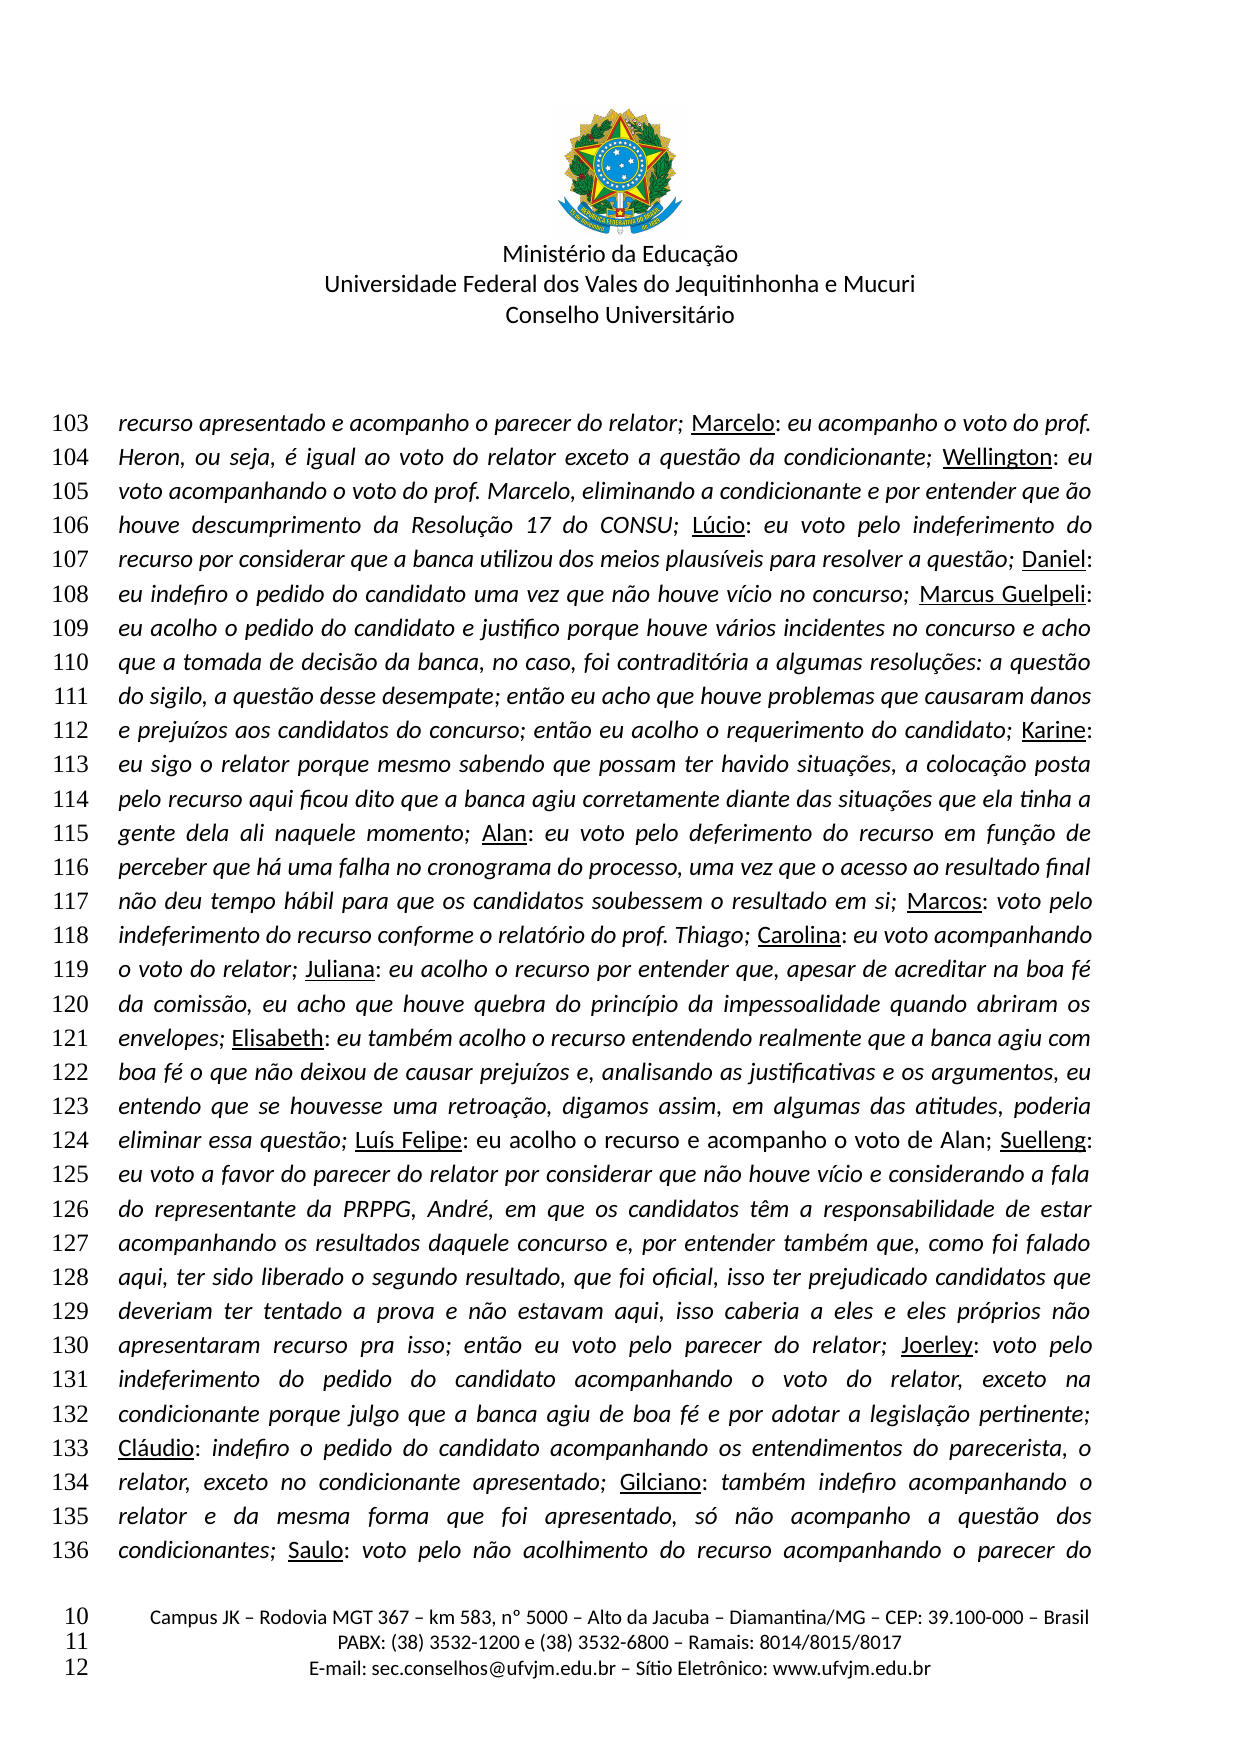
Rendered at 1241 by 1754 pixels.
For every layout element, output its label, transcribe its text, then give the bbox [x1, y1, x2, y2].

text recurso apresentado e acompanho o parecer do relator; Marcelo: eu acompanho o voto do prof. Heron, ou seja, é igual ao voto do relator exceto a questão da condicionante; Wellington: eu voto acompanhando o voto do prof. Marcelo, eliminando a condicionante e por entender que ão houve descumprimento da Resolução 17 do CONSU; Lúcio: eu voto pelo indeferimento do recurso por considerar que a banca utilizou dos meios plausíveis para resolver a questão; Daniel: eu indefiro o pedido do candidato uma vez que não houve vício no concurso; Marcus Guelpeli: eu acolho o pedido do candidato e justifico porque houve vários incidentes no concurso e acho que a tomada de decisão da banca, no caso, foi contraditória a algumas resoluções: a questão do sigilo, a questão desse desempate; então eu acho que houve problemas que causaram danos e prejuízos aos candidatos do concurso; então eu acolho o requerimento do candidato; Karine: eu sigo o relator porque mesmo sabendo que possam ter havido situações, a colocação posta pelo recurso aqui ficou dito que a banca agiu corretamente diante das situações que ela tinha a gente dela ali naquele momento; Alan: eu voto pelo deferimento do recurso em função de perceber que há uma falha no cronograma do processo, uma vez que o acesso ao resultado final não deu tempo hábil para que os candidatos soubessem o resultado em si; Marcos: voto pelo indeferimento do recurso conforme o relatório do prof. Thiago; Carolina: eu voto acompanhando o voto do relator; Juliana: eu acolho o recurso por entender que, apesar de acreditar na boa fé da comissão, eu acho que houve quebra do princípio da impessoalidade quando abriram os envelopes; Elisabeth: eu também acolho o recurso entendendo realmente que a banca agiu com boa fé o que não deixou de causar prejuízos e, analisando as justificativas e os argumentos, eu entendo que se houvesse uma retroação, digamos assim, em algumas das atitudes, poderia eliminar essa questão; Luís Felipe: eu acolho o recurso e acompanho o voto de Alan; Suelleng: eu voto a favor do parecer do relator por considerar que não houve vício e considerando a fala do representante da PRPPG, André, em que os candidatos têm a responsabilidade de estar acompanhando os resultados daquele concurso e, por entender também que, como foi falado aqui, ter sido liberado o segundo resultado, que foi oficial, isso ter prejudicado candidatos que deveriam ter tentado a prova e não estavam aqui, isso caberia a eles e eles próprios não apresentaram recurso pra isso; então eu voto pelo parecer do relator; Joerley: voto pelo indeferimento do pedido do candidato acompanhando o voto do relator, exceto na condicionante porque julgo que a banca agiu de boa fé e por adotar a legislação pertinente; Cláudio: indefiro o pedido do candidato acompanhando os entendimentos do parecerista, o relator, exceto no condicionante apresentado; Gilciano: também indefiro acompanhando o relator e da mesma forma que foi apresentado, só não acompanho a questão dos condicionantes; Saulo: voto pelo não acolhimento do recurso acompanhando o parecer do [118, 407, 1093, 1565]
picture [553, 105, 687, 238]
